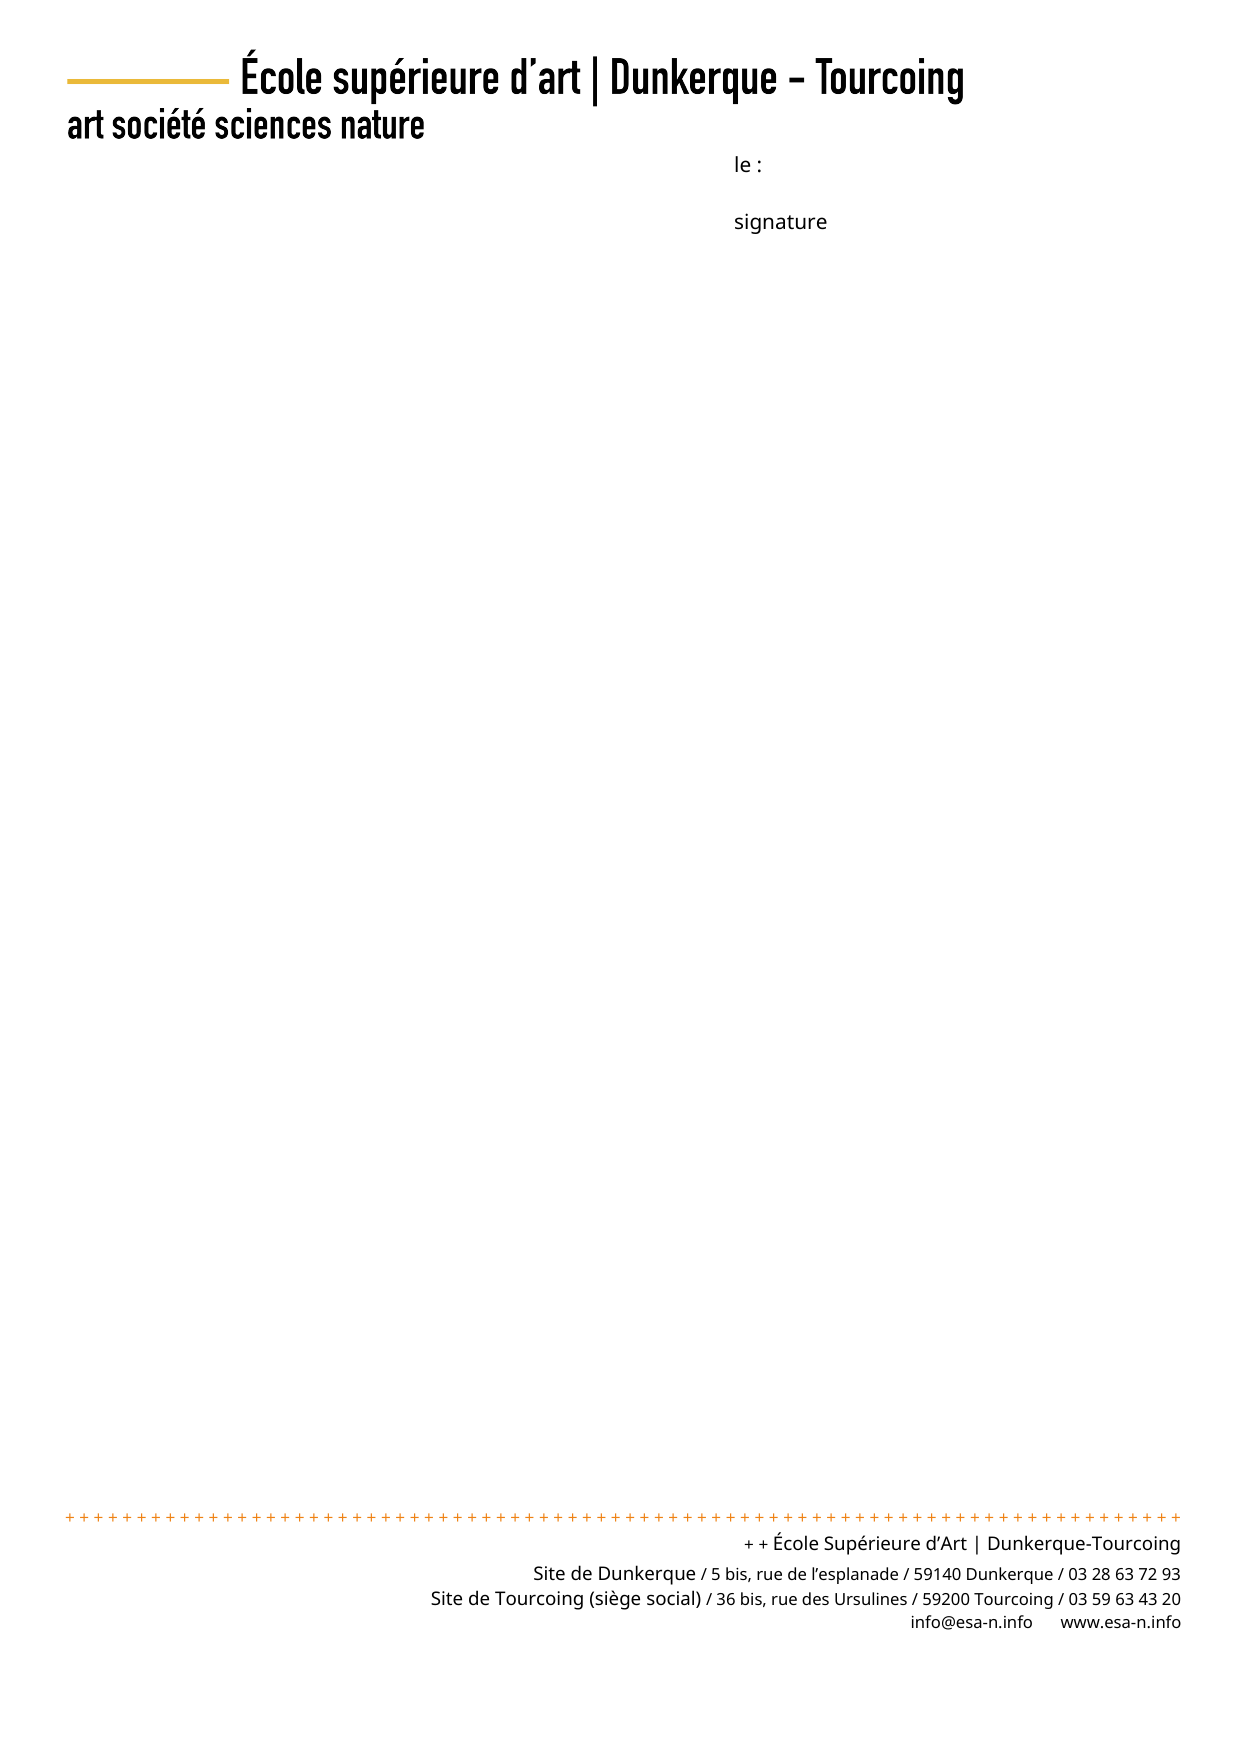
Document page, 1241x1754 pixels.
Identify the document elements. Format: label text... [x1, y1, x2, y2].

text le : [659, 150, 1181, 178]
text signature [659, 207, 1181, 235]
picture [61, 46, 971, 149]
